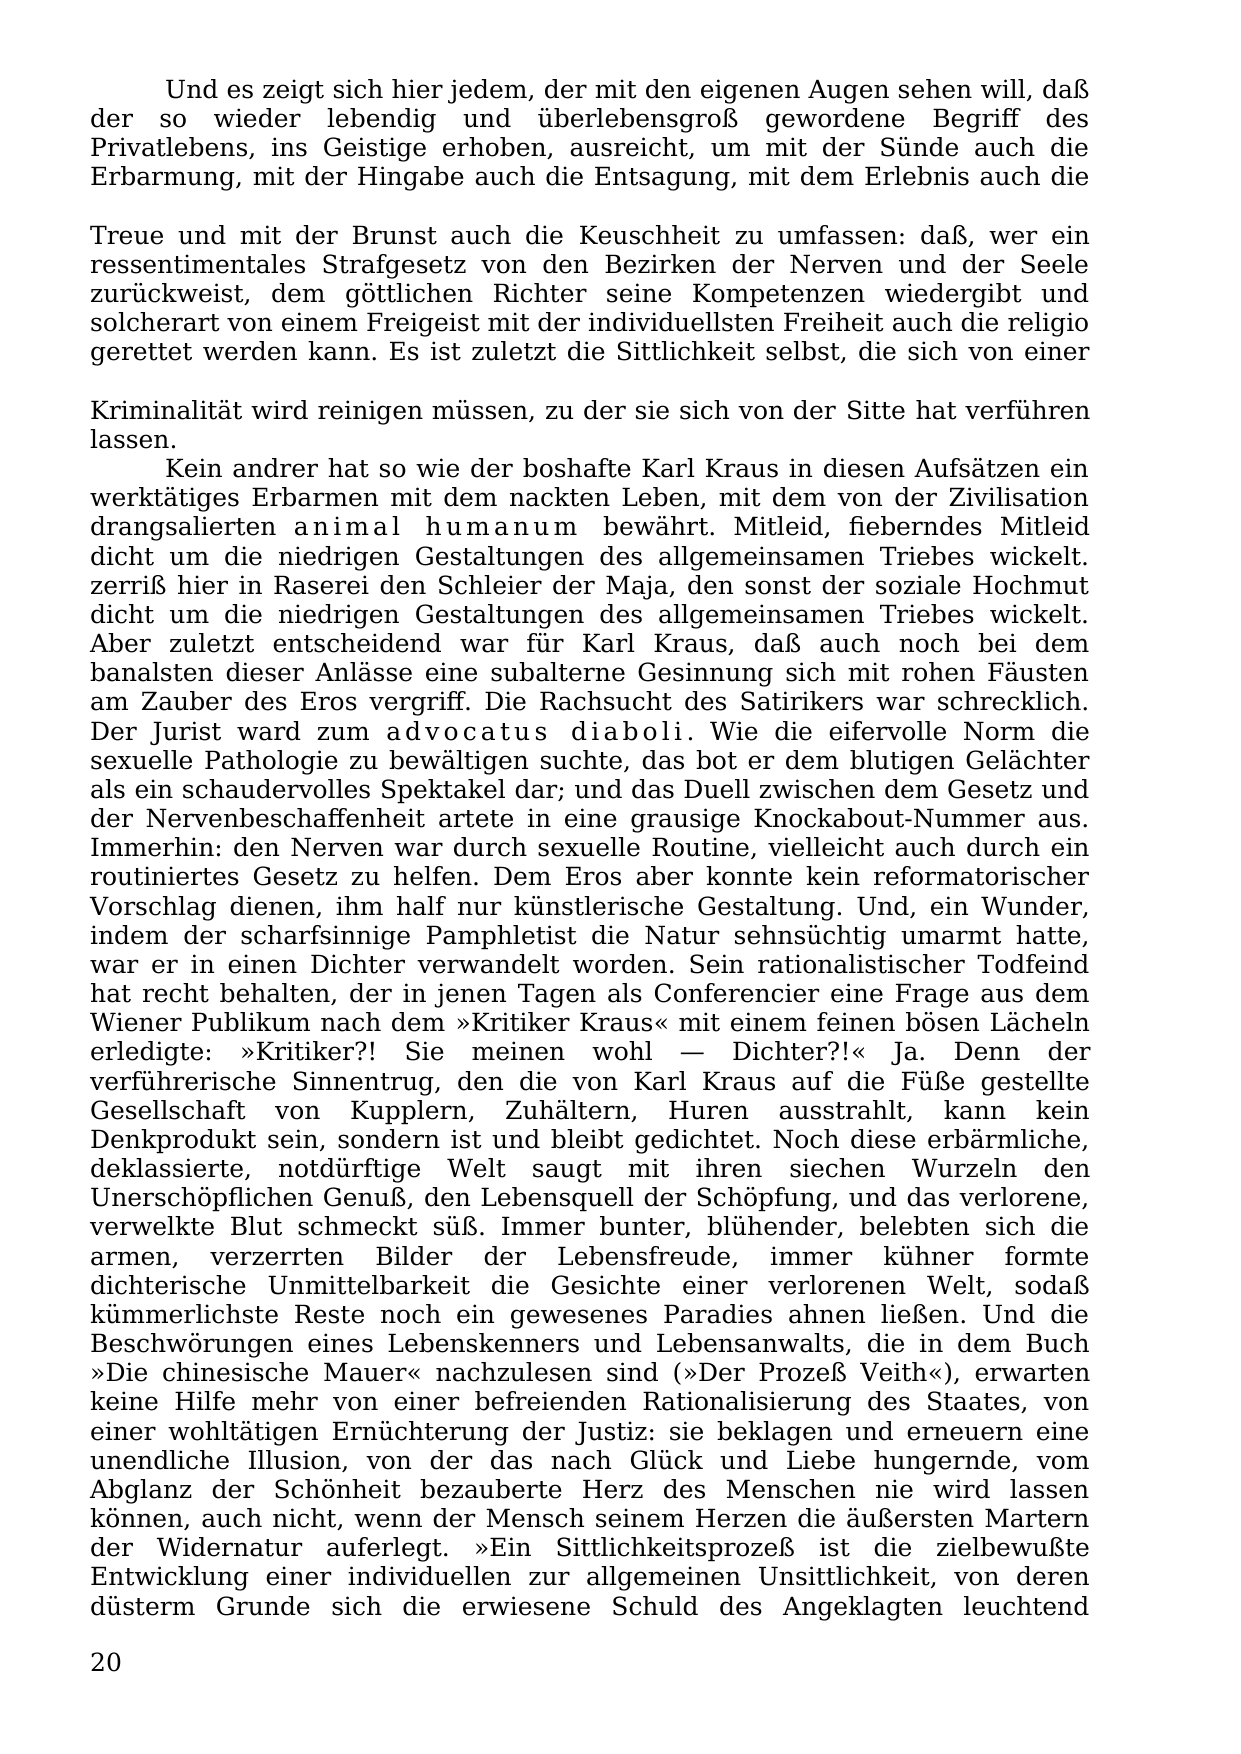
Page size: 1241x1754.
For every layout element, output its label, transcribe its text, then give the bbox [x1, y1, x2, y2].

text Kein andrer hat so wie der boshafte Karl Kraus in diesen Aufsätzen ein werktätiges Erbarmen mit dem nackten Leben, mit dem von der Zivilisation drangsalierten animal humanum bewährt. Mitleid, fieberndes Mitleid dicht um die niedrigen Gestaltungen des allgemeinsamen Triebes wickelt. zerriß hier in Raserei den Schleier der Maja, den sonst der soziale Hochmut dicht um die niedrigen Gestaltungen des allgemeinsamen Triebes wickelt. Aber zuletzt entscheidend war für Karl Kraus, daß auch noch bei dem banalsten dieser Anlässe eine subalterne Gesinnung sich mit rohen Fäusten am Zauber des Eros vergriff. Die Rachsucht des Satirikers war schrecklich. Der Jurist ward zum advocatus diaboli. Wie die eifervolle Norm die sexuelle Pathologie zu bewältigen suchte, das bot er dem blutigen Gelächter als ein schaudervolles Spektakel dar; und das Duell zwischen dem Gesetz und der Nervenbeschaffenheit artete in eine grausige Knockabout-Nummer aus. Immerhin: den Nerven war durch sexuelle Routine, vielleicht auch durch ein routiniertes Gesetz zu helfen. Dem Eros aber konnte kein reformatorischer Vorschlag dienen, ihm half nur künstlerische Gestaltung. Und, ein Wunder, indem der scharfsinnige Pamphletist die Natur sehnsüchtig umarmt hatte, war er in einen Dichter verwandelt worden. Sein rationalistischer Todfeind hat recht behalten, der in jenen Tagen als Conferencier eine Frage aus dem Wiener Publikum nach dem »Kritiker Kraus« mit einem feinen bösen Lächeln erledigte: »Kritiker?! Sie meinen wohl — Dichter?!« Ja. Denn der verführerische Sinnentrug, den die von Karl Kraus auf die Füße gestellte Gesellschaft von Kupplern, Zuhältern, Huren ausstrahlt, kann kein Denkprodukt sein, sondern ist und bleibt gedichtet. Noch diese erbärmliche, deklassierte, notdürftige Welt saugt mit ihren siechen Wurzeln den Unerschöpflichen Genuß, den Lebensquell der Schöpfung, und das verlorene, verwelkte Blut schmeckt süß. Immer bunter, blühender, belebten sich die armen, verzerrten Bilder der Lebensfreude, immer kühner formte dichterische Unmittelbarkeit die Gesichte einer verlorenen Welt, sodaß kümmerlichste Reste noch ein gewesenes Paradies ahnen ließen. Und die Beschwörungen eines Lebenskenners und Lebensanwalts, die in dem Buch »Die chinesische Mauer« nachzulesen sind (»Der Prozeß Veith«), erwarten keine Hilfe mehr von einer befreienden Rationalisierung des Staates, von einer wohltätigen Ernüchterung der Justiz: sie beklagen und erneuern eine unendliche Illusion, von der das nach Glück und Liebe hungernde, vom Abglanz der Schönheit bezauberte Herz des Menschen nie wird lassen können, auch nicht, wenn der Mensch seinem Herzen die äußersten Martern der Widernatur auferlegt. »Ein Sittlichkeitsprozeß ist die zielbewußte Entwicklung einer individuellen zur allgemeinen Unsittlichkeit, von deren düsterm Grunde sich die erwiesene Schuld des Angeklagten leuchtend [90, 454, 1091, 1621]
text Und es zeigt sich hier jedem, der mit den eigenen Augen sehen will, daß der so wieder lebendig und überlebensgroß gewordene Begriff des Privatlebens, ins Geistige erhoben, ausreicht, um mit der Sünde auch die Erbarmung, mit der Hingabe auch die Entsagung, mit dem Erlebnis auch die Treue und mit der Brunst auch die Keuschheit zu umfassen: daß, wer ein ressentimentales Strafgesetz von den Bezirken der Nerven und der Seele zurückweist, dem göttlichen Richter seine Kompetenzen wiedergibt und solcherart von einem Freigeist mit der individuellsten Freiheit auch die religio gerettet werden kann. Es ist zuletzt die Sittlichkeit selbst, die sich von einer Kriminalität wird reinigen müssen, zu der sie sich von der Sitte hat verführen lassen. [90, 75, 1091, 454]
